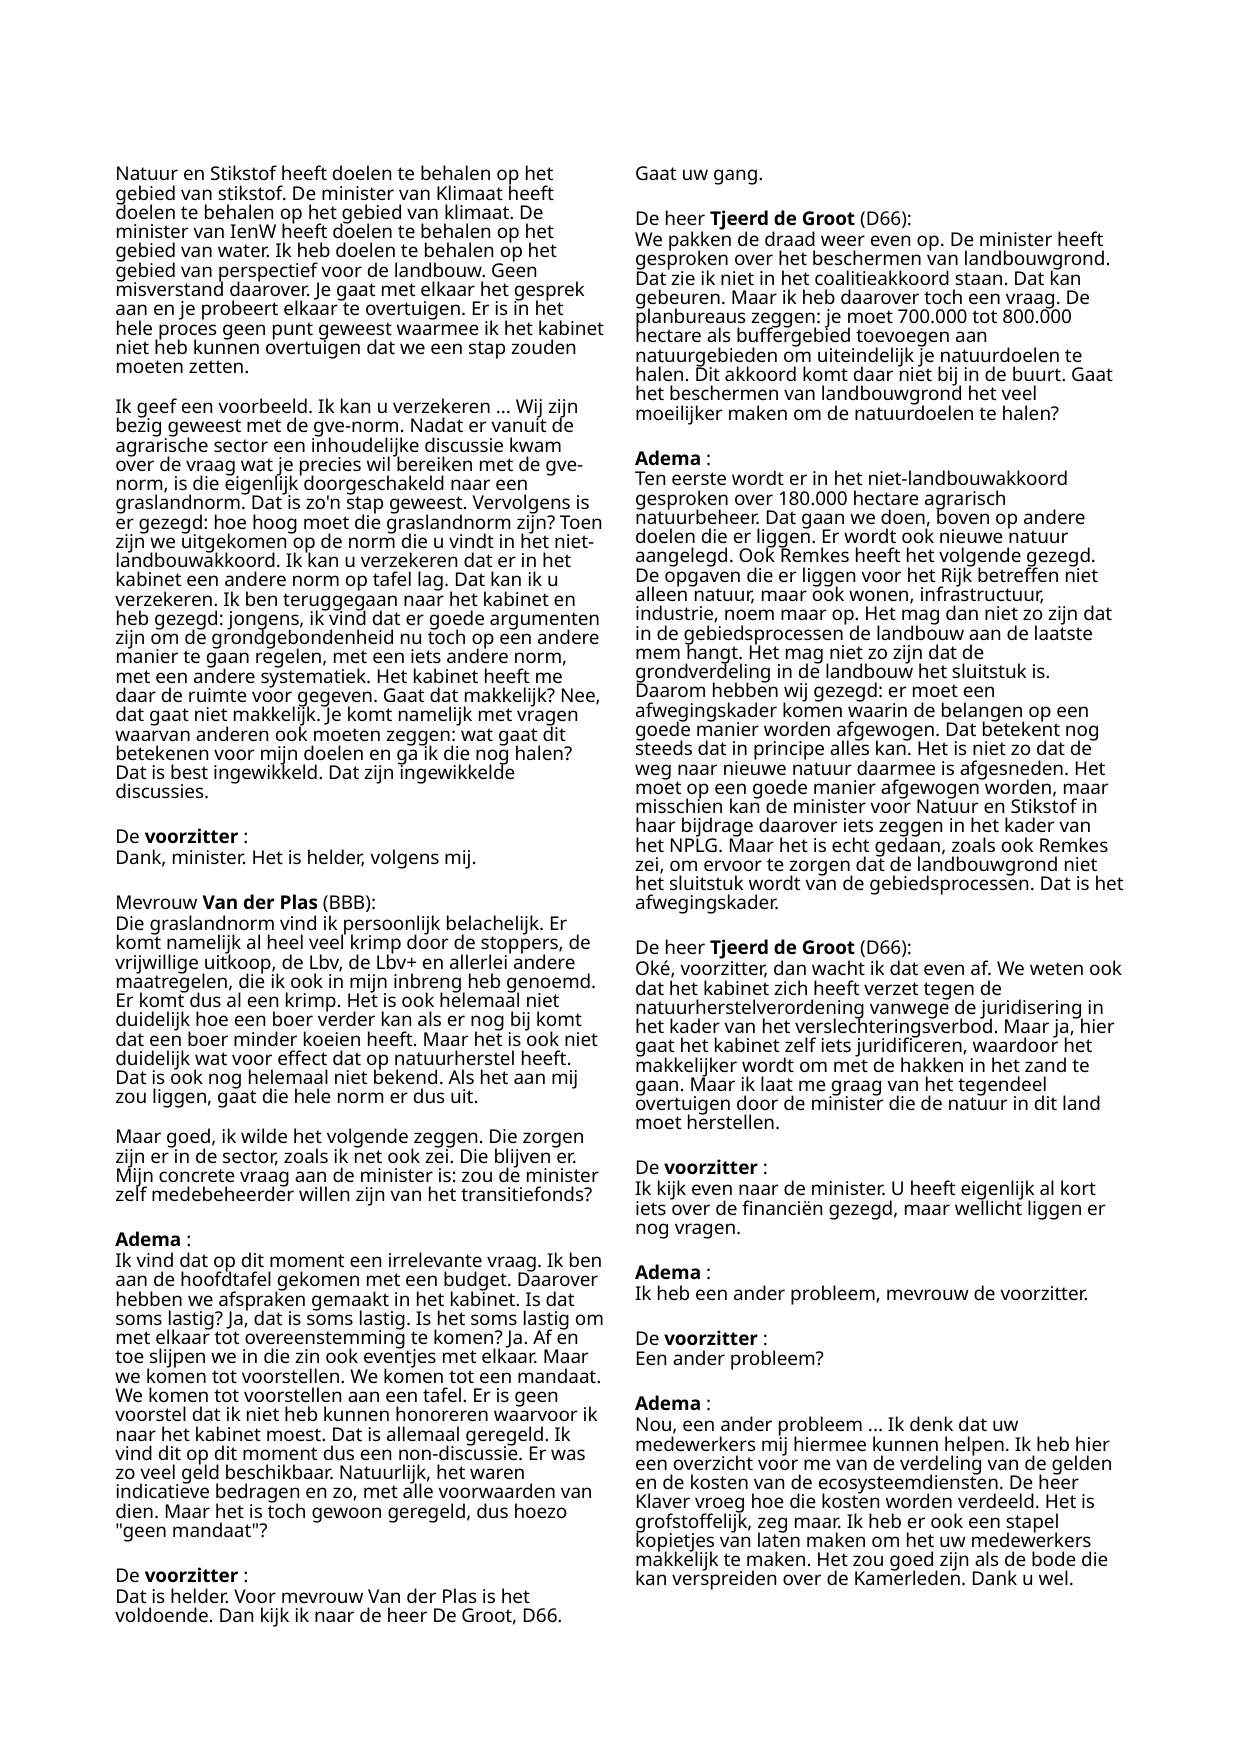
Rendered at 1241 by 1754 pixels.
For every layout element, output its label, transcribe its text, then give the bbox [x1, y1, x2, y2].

text Maar goed, ik wilde het volgende zeggen. Die zorgen zijn er in de sector, zoals ik net ook zei. Die blijven er. Mijn concrete vraag aan de minister is: zou de minister zelf medebeheerder willen zijn van het transitiefonds? [115, 1128, 605, 1206]
text Nou, een ander probleem ... Ik denk dat uw medewerkers mij hiermee kunnen helpen. Ik heb hier een overzicht voor me van de verdeling van de gelden en de kosten van de ecosysteemdiensten. De heer Klaver vroeg hoe die kosten worden verdeeld. Het is grofstoffelijk, zeg maar. Ik heb er ook een stapel kopietjes van laten maken om het uw medewerkers makkelijk te maken. Het zou goed zijn als de bode die kan verspreiden over de Kamerleden. Dank u wel. [635, 1416, 1125, 1590]
text Oké, voorzitter, dan wacht ik dat even af. We weten ook dat het kabinet zich heeft verzet tegen de natuurherstelverordening vanwege de juridisering in het kader van het verslechteringsverbod. Maar ja, hier gaat het kabinet zelf iets juridificeren, waardoor het makkelijker wordt om met de hakken in het zand te gaan. Maar ik laat me graag van het tegendeel overtuigen door de minister die de natuur in dit land moet herstellen. [635, 960, 1125, 1134]
text De voorzitter : [115, 823, 605, 849]
text Ik vind dat op dit moment een irrelevante vraag. Ik ben aan de hoofdtafel gekomen met een budget. Daarover hebben we afspraken gemaakt in het kabinet. Is dat soms lastig? Ja, dat is soms lastig. Is het soms lastig om met elkaar tot overeenstemming te komen? Ja. Af en toe slijpen we in die zin ook eventjes met elkaar. Maar we komen tot voorstellen. We komen tot een mandaat. We komen tot voorstellen aan een tafel. Er is geen voorstel dat ik niet heb kunnen honoreren waarvoor ik naar het kabinet moest. Dat is allemaal geregeld. Ik vind dit op dit moment dus een non-discussie. Er was zo veel geld beschikbaar. Natuurlijk, het waren indicatieve bedragen en zo, met alle voorwaarden van dien. Maar het is toch gewoon geregeld, dus hoezo "geen mandaat"? [115, 1252, 605, 1541]
text De heer Tjeerd de Groot (D66): [635, 205, 1125, 231]
text Een ander probleem? [635, 1350, 1125, 1370]
text Adema : [635, 445, 1125, 470]
text Adema : [635, 1259, 1125, 1284]
text Ten eerste wordt er in het niet-landbouwakkoord gesproken over 180.000 hectare agrarisch natuurbeheer. Dat gaan we doen, boven op andere doelen die er liggen. Er wordt ook nieuwe natuur aangelegd. Ook Remkes heeft het volgende gezegd. De opgaven die er liggen voor het Rijk betreffen niet alleen natuur, maar ook wonen, infrastructuur, industrie, noem maar op. Het mag dan niet zo zijn dat in de gebiedsprocessen de landbouw aan de laatste mem hangt. Het mag niet zo zijn dat de grondverdeling in de landbouw het sluitstuk is. Daarom hebben wij gezegd: er moet een afwegingskader komen waarin de belangen op een goede manier worden afgewogen. Dat betekent nog steeds dat in principe alles kan. Het is niet zo dat de weg naar nieuwe natuur daarmee is afgesneden. Het moet op een goede manier afgewogen worden, maar misschien kan de minister voor Natuur en Stikstof in haar bijdrage daarover iets zeggen in het kader van het NPLG. Maar het is echt gedaan, zoals ook Remkes zei, om ervoor te zorgen dat de landbouwgrond niet het sluitstuk wordt van de gebiedsprocessen. Dat is het afwegingskader. [635, 470, 1125, 914]
text Dat is helder. Voor mevrouw Van der Plas is het voldoende. Dan kijk ik naar de heer De Groot, D66. [115, 1588, 605, 1626]
text Dank, minister. Het is helder, volgens mij. [115, 849, 605, 868]
text Ik heb een ander probleem, mevrouw de voorzitter. [635, 1284, 1125, 1304]
text Mevrouw Van der Plas (BBB): [115, 889, 605, 915]
text Ik geef een voorbeeld. Ik kan u verzekeren ... Wij zijn bezig geweest met de gve-norm. Nadat er vanuit de agrarische sector een inhoudelijke discussie kwam over de vraag wat je precies wil bereiken met de gve-norm, is die eigenlijk doorgeschakeld naar een graslandnorm. Dat is zo'n stap geweest. Vervolgens is er gezegd: hoe hoog moet die graslandnorm zijn? Toen zijn we uitgekomen op de norm die u vindt in het niet-landbouwakkoord. Ik kan u verzekeren dat er in het kabinet een andere norm op tafel lag. Dat kan ik u verzekeren. Ik ben teruggegaan naar het kabinet en heb gezegd: jongens, ik vind dat er goede argumenten zijn om de grondgebondenheid nu toch op een andere manier te gaan regelen, met een iets andere norm, met een andere systematiek. Het kabinet heeft me daar de ruimte voor gegeven. Gaat dat makkelijk? Nee, dat gaat niet makkelijk. Je komt namelijk met vragen waarvan anderen ook moeten zeggen: wat gaat dit betekenen voor mijn doelen en ga ik die nog halen? Dat is best ingewikkeld. Dat zijn ingewikkelde discussies. [115, 398, 605, 803]
text Natuur en Stikstof heeft doelen te behalen op het gebied van stikstof. De minister van Klimaat heeft doelen te behalen op het gebied van klimaat. De minister van IenW heeft doelen te behalen op het gebied van water. Ik heb doelen te behalen op het gebied van perspectief voor de landbouw. Geen misverstand daarover. Je gaat met elkaar het gesprek aan en je probeert elkaar te overtuigen. Er is in het hele proces geen punt geweest waarmee ik het kabinet niet heb kunnen overtuigen dat we een stap zouden moeten zetten. [115, 165, 605, 377]
text Adema : [115, 1226, 605, 1252]
text De heer Tjeerd de Groot (D66): [635, 934, 1125, 960]
text Ik kijk even naar de minister. U heeft eigenlijk al kort iets over de financiën gezegd, maar wellicht liggen er nog vragen. [635, 1180, 1125, 1238]
text Gaat uw gang. [635, 165, 1125, 184]
text We pakken de draad weer even op. De minister heeft gesproken over het beschermen van landbouwgrond. Dat zie ik niet in het coalitieakkoord staan. Dat kan gebeuren. Maar ik heb daarover toch een vraag. De planbureaus zeggen: je moet 700.000 tot 800.000 hectare als buffergebied toevoegen aan natuurgebieden om uiteindelijk je natuurdoelen te halen. Dit akkoord komt daar niet bij in de buurt. Gaat het beschermen van landbouwgrond het veel moeilijker maken om de natuurdoelen te halen? [635, 231, 1125, 424]
text De voorzitter : [115, 1562, 605, 1588]
text Adema : [635, 1391, 1125, 1416]
text Die graslandnorm vind ik persoonlijk belachelijk. Er komt namelijk al heel veel krimp door de stoppers, de vrijwillige uitkoop, de Lbv, de Lbv+ en allerlei andere maatregelen, die ik ook in mijn inbreng heb genoemd. Er komt dus al een krimp. Het is ook helemaal niet duidelijk hoe een boer verder kan als er nog bij komt dat een boer minder koeien heeft. Maar het is ook niet duidelijk wat voor effect dat op natuurherstel heeft. Dat is ook nog helemaal niet bekend. Als het aan mij zou liggen, gaat die hele norm er dus uit. [115, 915, 605, 1108]
text De voorzitter : [635, 1325, 1125, 1350]
text De voorzitter : [635, 1154, 1125, 1180]
